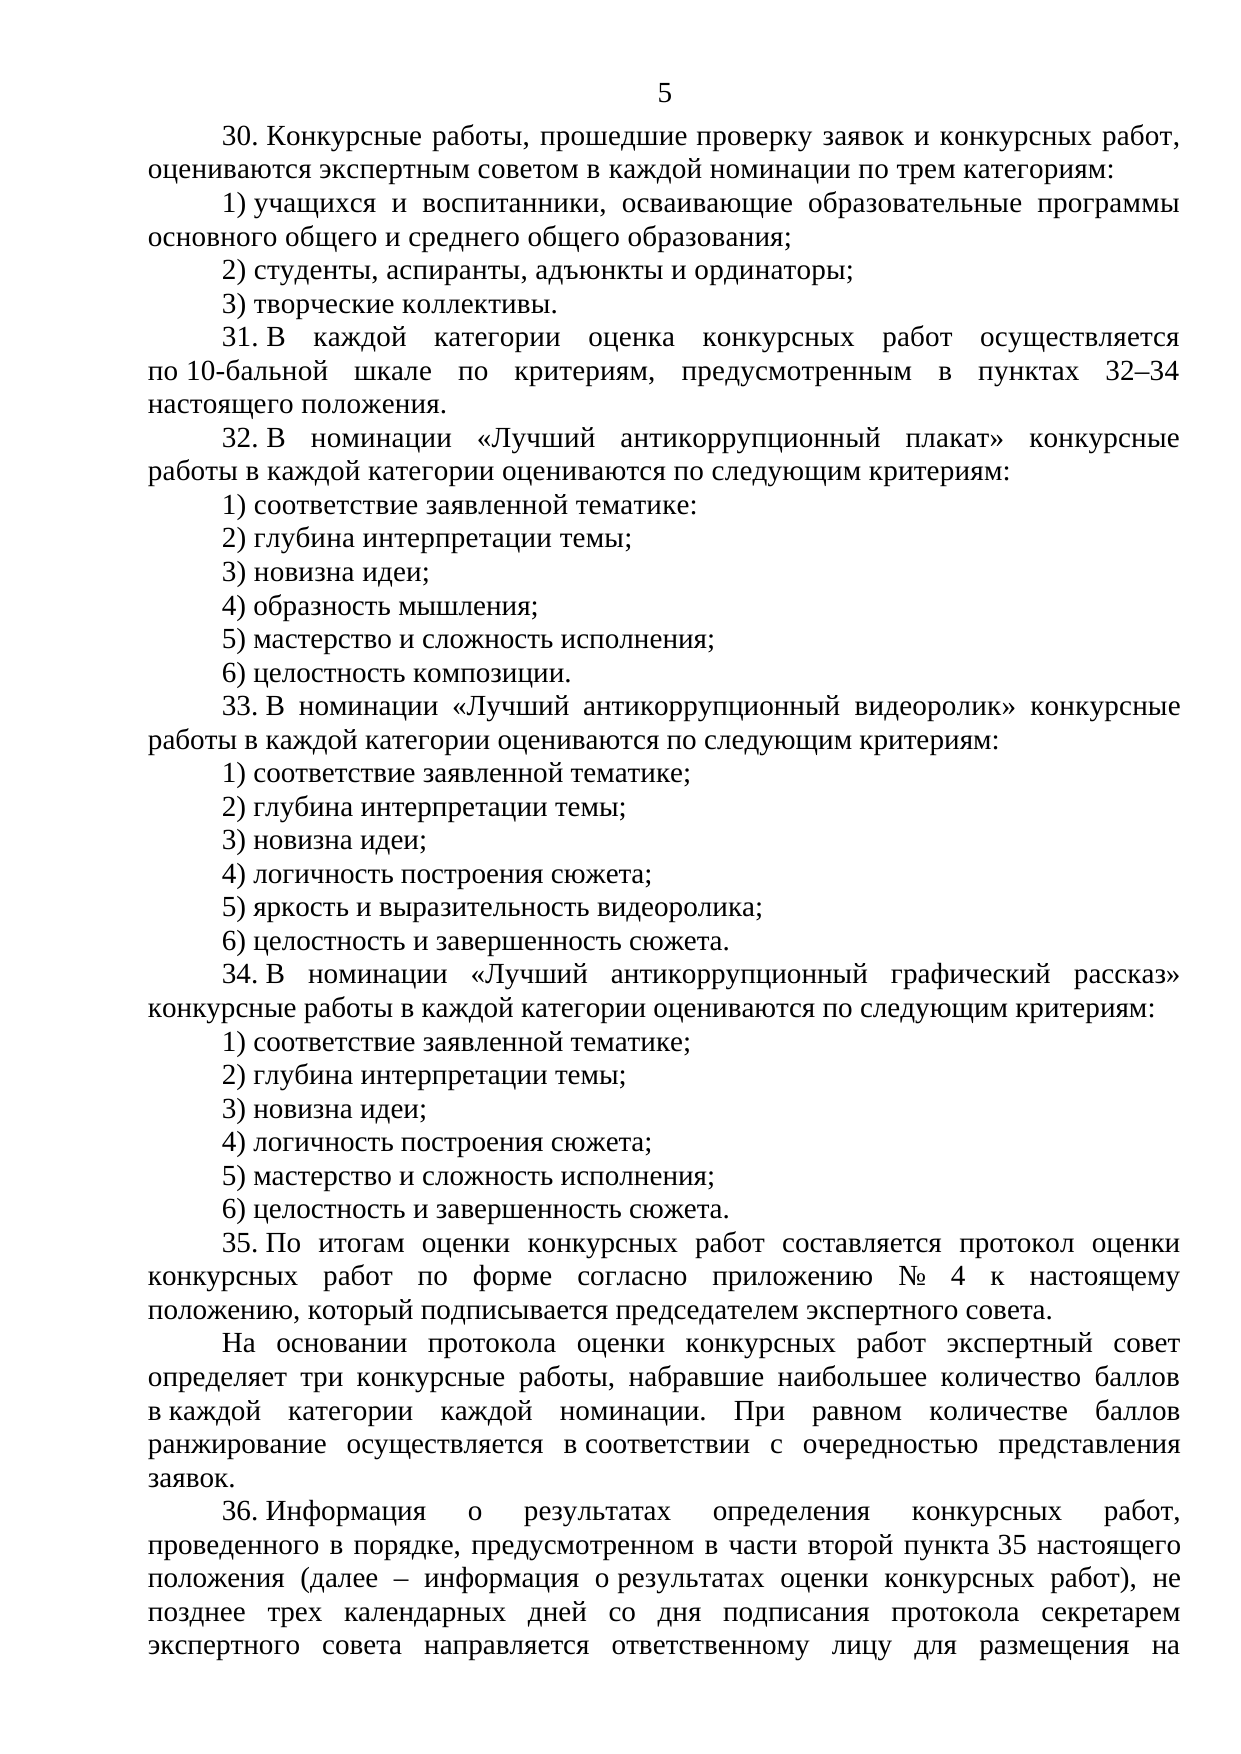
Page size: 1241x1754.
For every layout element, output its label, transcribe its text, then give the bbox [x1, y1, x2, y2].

text 3) новизна идеи; [148, 822, 1181, 856]
text 2) глубина интерпретации темы; [148, 1057, 1181, 1091]
text 1) соответствие заявленной тематике; [148, 755, 1181, 789]
text 33. В номинации «Лучший антикоррупционный видеоролик» конкурсные работы в каждой категории оцениваются по следующим критериям: [148, 688, 1181, 755]
text 36. Информация о результатах определения конкурсных работ, проведенного в порядке, предусмотренном в части второй пункта 35 настоящего положения (далее – информация о результатах оценки конкурсных работ), не позднее трех календарных дней со дня подписания протокола секретарем экспертного совета направляется ответственному лицу для размещения на [148, 1493, 1181, 1661]
text 3) новизна идеи; [148, 554, 1181, 588]
text 4) образность мышления; [148, 588, 1181, 621]
text 3) новизна идеи; [148, 1091, 1181, 1124]
text 3) творческие коллективы. [148, 286, 1181, 319]
text 1) соответствие заявленной тематике; [148, 1024, 1181, 1057]
text 6) целостность и завершенность сюжета. [148, 923, 1181, 957]
text 2) студенты, аспиранты, адъюнкты и ординаторы; [148, 252, 1181, 286]
text 34. В номинации «Лучший антикоррупционный графический рассказ» конкурсные работы в каждой категории оцениваются по следующим критериям: [148, 957, 1181, 1024]
text 6) целостность и завершенность сюжета. [148, 1191, 1181, 1225]
text 31. В каждой категории оценка конкурсных работ осуществляется по 10‑бальной шкале по критериям, предусмотренным в пунктах 32–34 настоящего положения. [148, 319, 1181, 420]
text На основании протокола оценки конкурсных работ экспертный совет определяет три конкурсные работы, набравшие наибольшее количество баллов в каждой категории каждой номинации. При равном количестве баллов ранжирование осуществляется в соответствии с очередностью представления заявок. [148, 1326, 1181, 1493]
text 1) соответствие заявленной тематике: [148, 487, 1181, 521]
text 5) яркость и выразительность видеоролика; [148, 889, 1181, 923]
text 2) глубина интерпретации темы; [148, 521, 1181, 554]
text 6) целостность композиции. [148, 655, 1181, 688]
text 5) мастерство и сложность исполнения; [148, 621, 1181, 655]
text 2) глубина интерпретации темы; [148, 789, 1181, 822]
text 5) мастерство и сложность исполнения; [148, 1158, 1181, 1191]
text 1) учащихся и воспитанники, осваивающие образовательные программы основного общего и среднего общего образования; [148, 185, 1181, 252]
text 35. По итогам оценки конкурсных работ составляется протокол оценки конкурсных работ по форме согласно приложению № 4 к настоящему положению, который подписывается председателем экспертного совета. [148, 1225, 1181, 1326]
text 4) логичность построения сюжета; [148, 1124, 1181, 1158]
text 4) логичность построения сюжета; [148, 856, 1181, 889]
text 32. В номинации «Лучший антикоррупционный плакат» конкурсные работы в каждой категории оцениваются по следующим критериям: [148, 420, 1181, 487]
text 30. Конкурсные работы, прошедшие проверку заявок и конкурсных работ, оцениваются экспертным советом в каждой номинации по трем категориям: [148, 118, 1181, 185]
